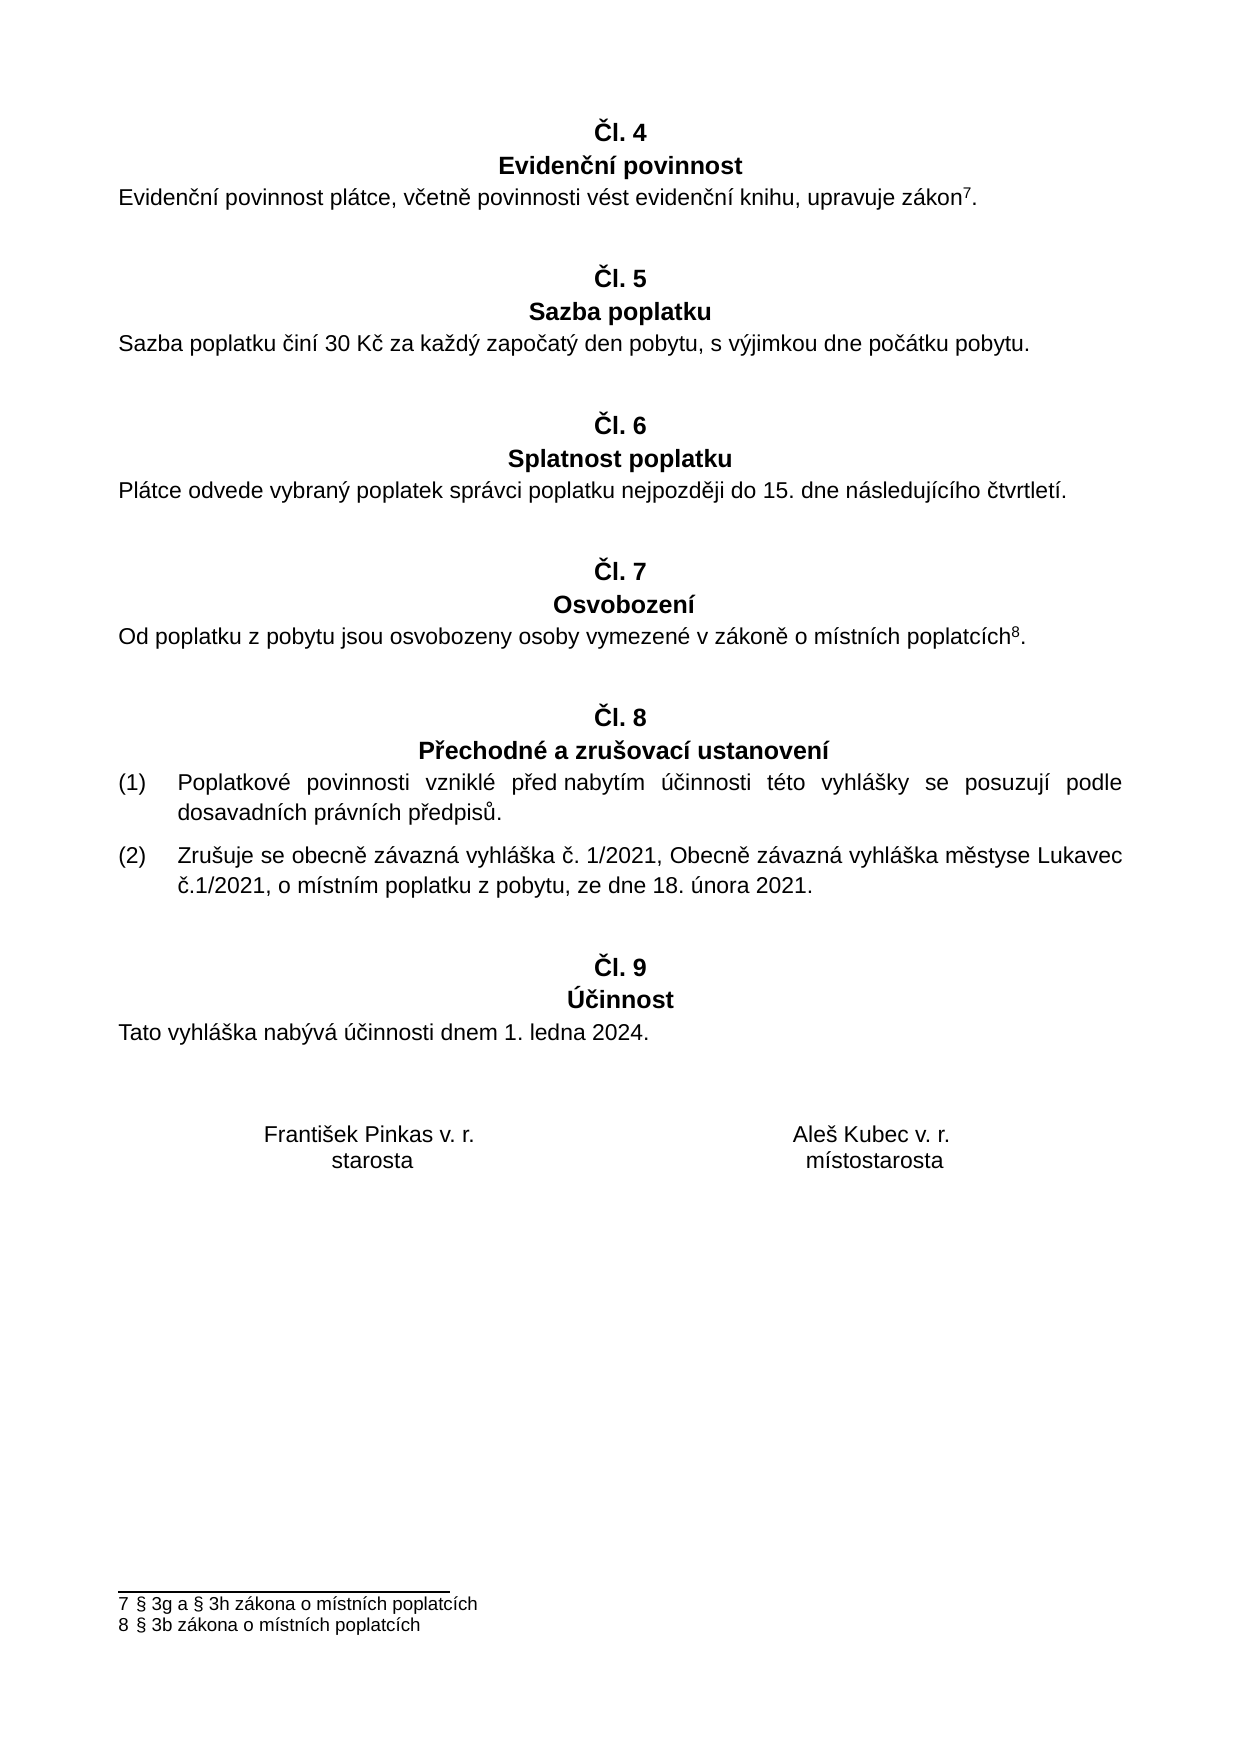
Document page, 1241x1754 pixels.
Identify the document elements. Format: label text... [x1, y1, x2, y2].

subtitle Čl. 5 Sazba poplatku [118, 264, 1122, 326]
table_header František Pinkas v. r. starosta [118, 1061, 620, 1179]
subtitle Čl. 6 Splatnost poplatku [118, 411, 1122, 472]
subtitle Čl. 9 Účinnost [118, 952, 1122, 1014]
text Tato vyhláška nabývá účinnosti dnem 1. ledna 2024. [118, 1018, 1122, 1045]
text Plátce odvede vybraný poplatek správci poplatku nejpozději do 15. dne následujícího čtvrtletí. [118, 477, 1122, 503]
list Poplatkové povinnosti vzniklé před nabytím účinnosti této vyhlášky se posuzují podle dosavadních právních předpisů. [118, 769, 1122, 826]
text Evidenční povinnost plátce, včetně povinnosti vést evidenční knihu, upravuje zákon. [118, 184, 1122, 211]
table_cell [620, 1179, 1122, 1297]
text Sazba poplatku činí 30 Kč za každý započatý den pobytu, s výjimkou dne počátku pobytu. [118, 330, 1122, 357]
subtitle Čl. 4 Evidenční povinnost [118, 118, 1122, 180]
list Zrušuje se obecně závazná vyhláška č. 1/2021, Obecně závazná vyhláška městyse Lukavec č.1/2021, o místním poplatku z pobytu, ze dne 18. února 2021. [118, 842, 1122, 899]
subtitle Čl. 8 Přechodné a zrušovací ustanovení [118, 703, 1122, 765]
text § 3g a § 3h zákona o místních poplatcích [118, 1592, 1122, 1614]
subtitle Čl. 7 Osvobození [118, 557, 1122, 619]
text Od poplatku z pobytu jsou osvobozeny osoby vymezené v zákoně o místních poplatcích. [118, 623, 1122, 649]
table_cell [118, 1179, 620, 1297]
table_header Aleš Kubec v. r. místostarosta [620, 1061, 1122, 1179]
text § 3b zákona o místních poplatcích [118, 1614, 1122, 1635]
